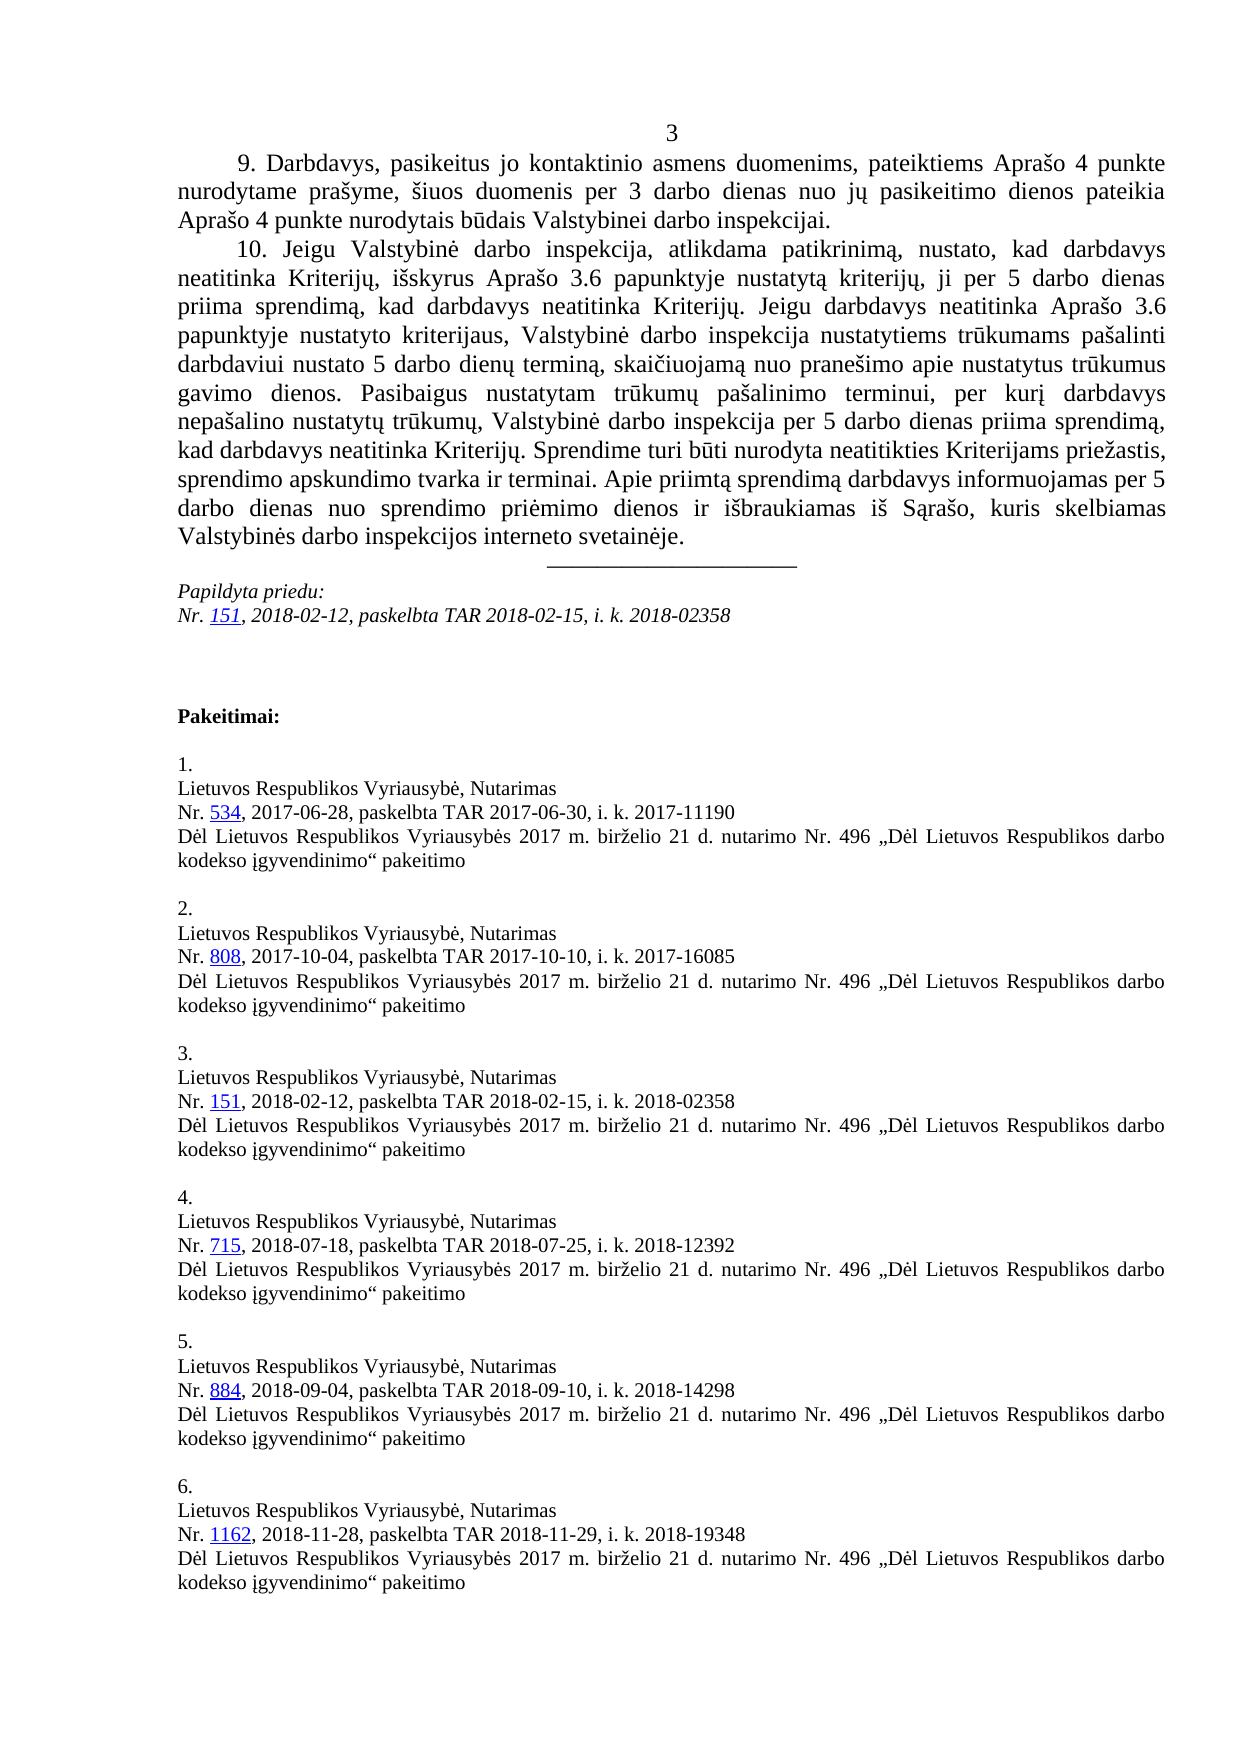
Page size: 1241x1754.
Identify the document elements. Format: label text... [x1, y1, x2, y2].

text Nr. 534, 2017-06-28, paskelbta TAR 2017-06-30, i. k. 2017-11190 [177, 800, 1167, 824]
text Dėl Lietuvos Respublikos Vyriausybės 2017 m. birželio 21 d. nutarimo Nr. 496 „Dėl Lietuvos Respublikos darbo kodekso įgyvendinimo“ pakeitimo [177, 1546, 1167, 1594]
text Nr. 1162, 2018-11-28, paskelbta TAR 2018-11-29, i. k. 2018-19348 [177, 1522, 1167, 1546]
text Dėl Lietuvos Respublikos Vyriausybės 2017 m. birželio 21 d. nutarimo Nr. 496 „Dėl Lietuvos Respublikos darbo kodekso įgyvendinimo“ pakeitimo [177, 968, 1167, 1017]
text 5. [177, 1329, 1167, 1353]
text Nr. 884, 2018-09-04, paskelbta TAR 2018-09-10, i. k. 2018-14298 [177, 1378, 1167, 1402]
text Dėl Lietuvos Respublikos Vyriausybės 2017 m. birželio 21 d. nutarimo Nr. 496 „Dėl Lietuvos Respublikos darbo kodekso įgyvendinimo“ pakeitimo [177, 1402, 1167, 1450]
text Papildyta priedu: [177, 579, 1167, 603]
text 10. Jeigu Valstybinė darbo inspekcija, atlikdama patikrinimą, nustato, kad darbdavys neatitinka Kriterijų, išskyrus Aprašo 3.6 papunktyje nustatytą kriterijų, ji per 5 darbo dienas priima sprendimą, kad darbdavys neatitinka Kriterijų. Jeigu darbdavys neatitinka Aprašo 3.6 papunktyje nustatyto kriterijaus, Valstybinė darbo inspekcija nustatytiems trūkumams pašalinti darbdaviui nustato 5 darbo dienų terminą, skaičiuojamą nuo pranešimo apie nustatytus trūkumus gavimo dienos. Pasibaigus nustatytam trūkumų pašalinimo terminui, per kurį darbdavys nepašalino nustatytų trūkumų, Valstybinė darbo inspekcija per 5 darbo dienas priima sprendimą, kad darbdavys neatitinka Kriterijų. Sprendime turi būti nurodyta neatitikties Kriterijams priežastis, sprendimo apskundimo tvarka ir terminai. Apie priimtą sprendimą darbdavys informuojamas per 5 darbo dienas nuo sprendimo priėmimo dienos ir išbraukiamas iš Sąrašo, kuris skelbiamas Valstybinės darbo inspekcijos interneto svetainėje. [177, 234, 1167, 550]
text Dėl Lietuvos Respublikos Vyriausybės 2017 m. birželio 21 d. nutarimo Nr. 496 „Dėl Lietuvos Respublikos darbo kodekso įgyvendinimo“ pakeitimo [177, 1113, 1167, 1161]
text Dėl Lietuvos Respublikos Vyriausybės 2017 m. birželio 21 d. nutarimo Nr. 496 „Dėl Lietuvos Respublikos darbo kodekso įgyvendinimo“ pakeitimo [177, 1257, 1167, 1305]
text Nr. 808, 2017-10-04, paskelbta TAR 2017-10-10, i. k. 2017-16085 [177, 944, 1167, 968]
text 2. [177, 896, 1167, 920]
text Lietuvos Respublikos Vyriausybė, Nutarimas [177, 1353, 1167, 1378]
text Lietuvos Respublikos Vyriausybė, Nutarimas [177, 1209, 1167, 1233]
text 4. [177, 1185, 1167, 1209]
text Lietuvos Respublikos Vyriausybė, Nutarimas [177, 1498, 1167, 1522]
text 9. Darbdavys, pasikeitus jo kontaktinio asmens duomenims, pateiktiems Aprašo 4 punkte nurodytame prašyme, šiuos duomenis per 3 darbo dienas nuo jų pasikeitimo dienos pateikia Aprašo 4 punkte nurodytais būdais Valstybinei darbo inspekcijai. [177, 148, 1167, 234]
text Nr. 151, 2018-02-12, paskelbta TAR 2018-02-15, i. k. 2018-02358 [177, 603, 1167, 627]
text Nr. 715, 2018-07-18, paskelbta TAR 2018-07-25, i. k. 2018-12392 [177, 1233, 1167, 1257]
text Dėl Lietuvos Respublikos Vyriausybės 2017 m. birželio 21 d. nutarimo Nr. 496 „Dėl Lietuvos Respublikos darbo kodekso įgyvendinimo“ pakeitimo [177, 824, 1167, 872]
text 1. [177, 752, 1167, 776]
text Lietuvos Respublikos Vyriausybė, Nutarimas [177, 920, 1167, 944]
text Pakeitimai: [177, 704, 1167, 728]
text 3. [177, 1041, 1167, 1065]
text Lietuvos Respublikos Vyriausybė, Nutarimas [177, 1065, 1167, 1089]
text Nr. 151, 2018-02-12, paskelbta TAR 2018-02-15, i. k. 2018-02358 [177, 1089, 1167, 1113]
text –––––––––––––––––––– [177, 550, 1167, 579]
text 6. [177, 1474, 1167, 1498]
text Lietuvos Respublikos Vyriausybė, Nutarimas [177, 776, 1167, 800]
